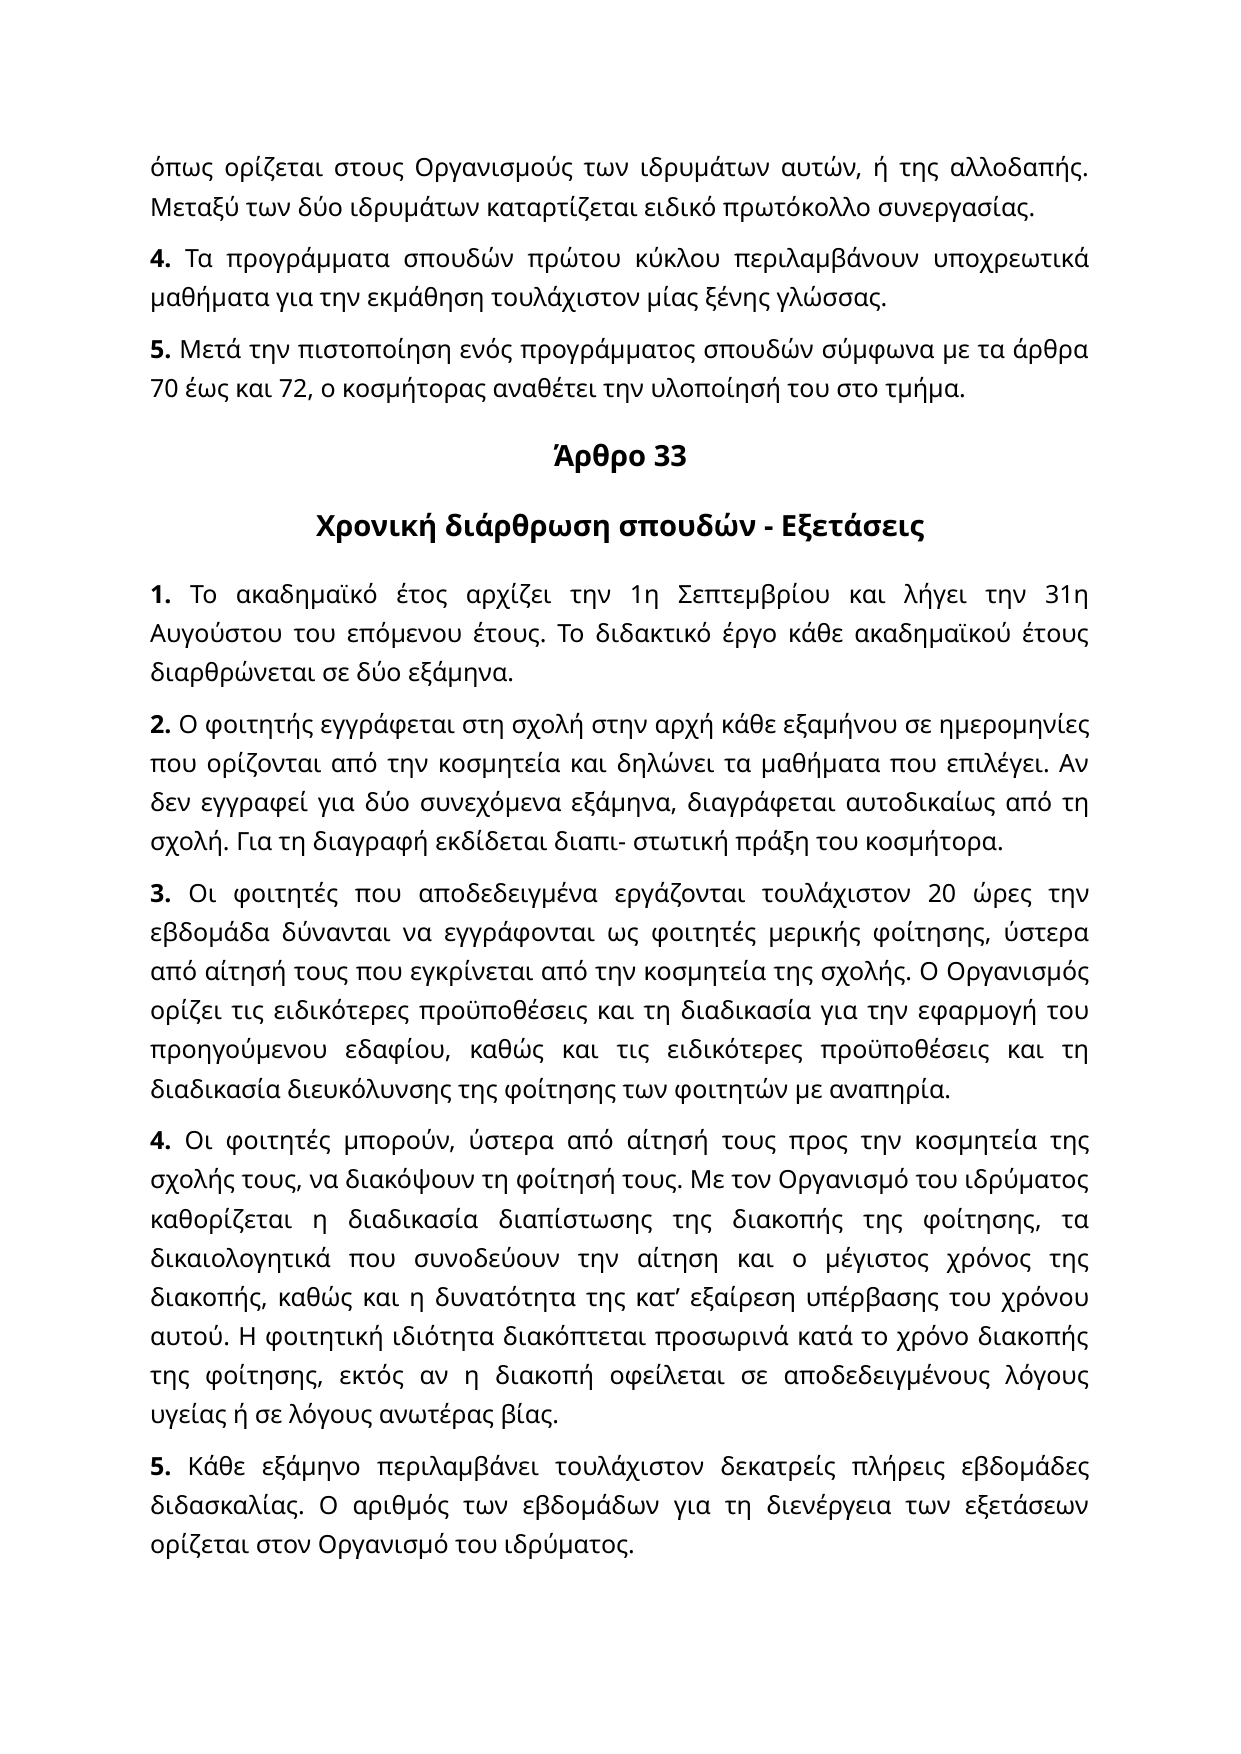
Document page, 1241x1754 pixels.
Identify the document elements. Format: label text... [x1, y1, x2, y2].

text 5. Μετά την πιστοποίηση ενός προγράμματος σπουδών σύμφωνα με τα άρθρα 70 έως και 72, ο κοσμήτορας αναθέτει την υλοποίησή του στο τμήμα. [150, 332, 1090, 405]
text 1. Το ακαδημαϊκό έτος αρχίζει την 1η Σεπτεμβρίου και λήγει την 31η Αυγούστου του επόμενου έτους. Το διδακτικό έργο κάθε ακαδημαϊκού έτους διαρθρώνεται σε δύο εξάμηνα. [150, 576, 1090, 689]
text 5. Κάθε εξάμηνο περιλαμβάνει τουλάχιστον δεκατρείς πλήρεις εβδομάδες διδασκαλίας. Ο αριθμός των εβδομάδων για τη διενέργεια των εξετάσεων ορίζεται στον Οργανισμό του ιδρύματος. [150, 1449, 1090, 1561]
text 3. Οι φοιτητές που αποδεδειγμένα εργάζονται τουλάχιστον 20 ώρες την εβδομάδα δύνανται να εγγράφονται ως φοιτητές μερικής φοίτησης, ύστερα από αίτησή τους που εγκρίνεται από την κοσμητεία της σχολής. Ο Οργανισμός ορίζει τις ειδικότερες προϋποθέσεις και τη διαδικασία για την εφαρμογή του προηγούμενου εδαφίου, καθώς και τις ειδικότερες προϋποθέσεις και τη διαδικασία διευκόλυνσης της φοίτησης των φοιτητών με αναπηρία. [150, 875, 1090, 1105]
text όπως ορίζεται στους Οργανισμούς των ιδρυμάτων αυτών, ή της αλλοδαπής. Μεταξύ των δύο ιδρυμάτων καταρτίζεται ειδικό πρωτόκολλο συνεργασίας. [150, 150, 1090, 223]
text 4. Τα προγράμματα σπουδών πρώτου κύκλου περιλαμβάνουν υποχρεωτικά μαθήματα για την εκμάθηση τουλάχιστον μίας ξένης γλώσσας. [150, 241, 1090, 314]
subtitle Χρονική διάρθρωση σπουδών - Εξετάσεις [150, 506, 1090, 545]
text 2. Ο φοιτητής εγγράφεται στη σχολή στην αρχή κάθε εξαμήνου σε ημερομηνίες που ορίζονται από την κοσμητεία και δηλώνει τα μαθήματα που επιλέγει. Αν δεν εγγραφεί για δύο συνεχόμενα εξάμηνα, διαγράφεται αυτοδικαίως από τη σχολή. Για τη διαγραφή εκδίδεται διαπι- στωτική πράξη του κοσμήτορα. [150, 706, 1090, 858]
subtitle Άρθρο 33 [150, 435, 1090, 475]
text 4. Οι φοιτητές μπορούν, ύστερα από αίτησή τους προς την κοσμητεία της σχολής τους, να διακόψουν τη φοίτησή τους. Με τον Οργανισμό του ιδρύματος καθορίζεται η διαδικασία διαπίστωσης της διακοπής της φοίτησης, τα δικαιολογητικά που συνοδεύουν την αίτηση και ο μέγιστος χρόνος της διακοπής, καθώς και η δυνατότητα της κατ’ εξαίρεση υπέρβασης του χρόνου αυτού. Η φοιτητική ιδιότητα διακόπτεται προσωρινά κατά το χρόνο διακοπής της φοίτησης, εκτός αν η διακοπή οφείλεται σε αποδεδειγμένους λόγους υγείας ή σε λόγους ανωτέρας βίας. [150, 1123, 1090, 1431]
